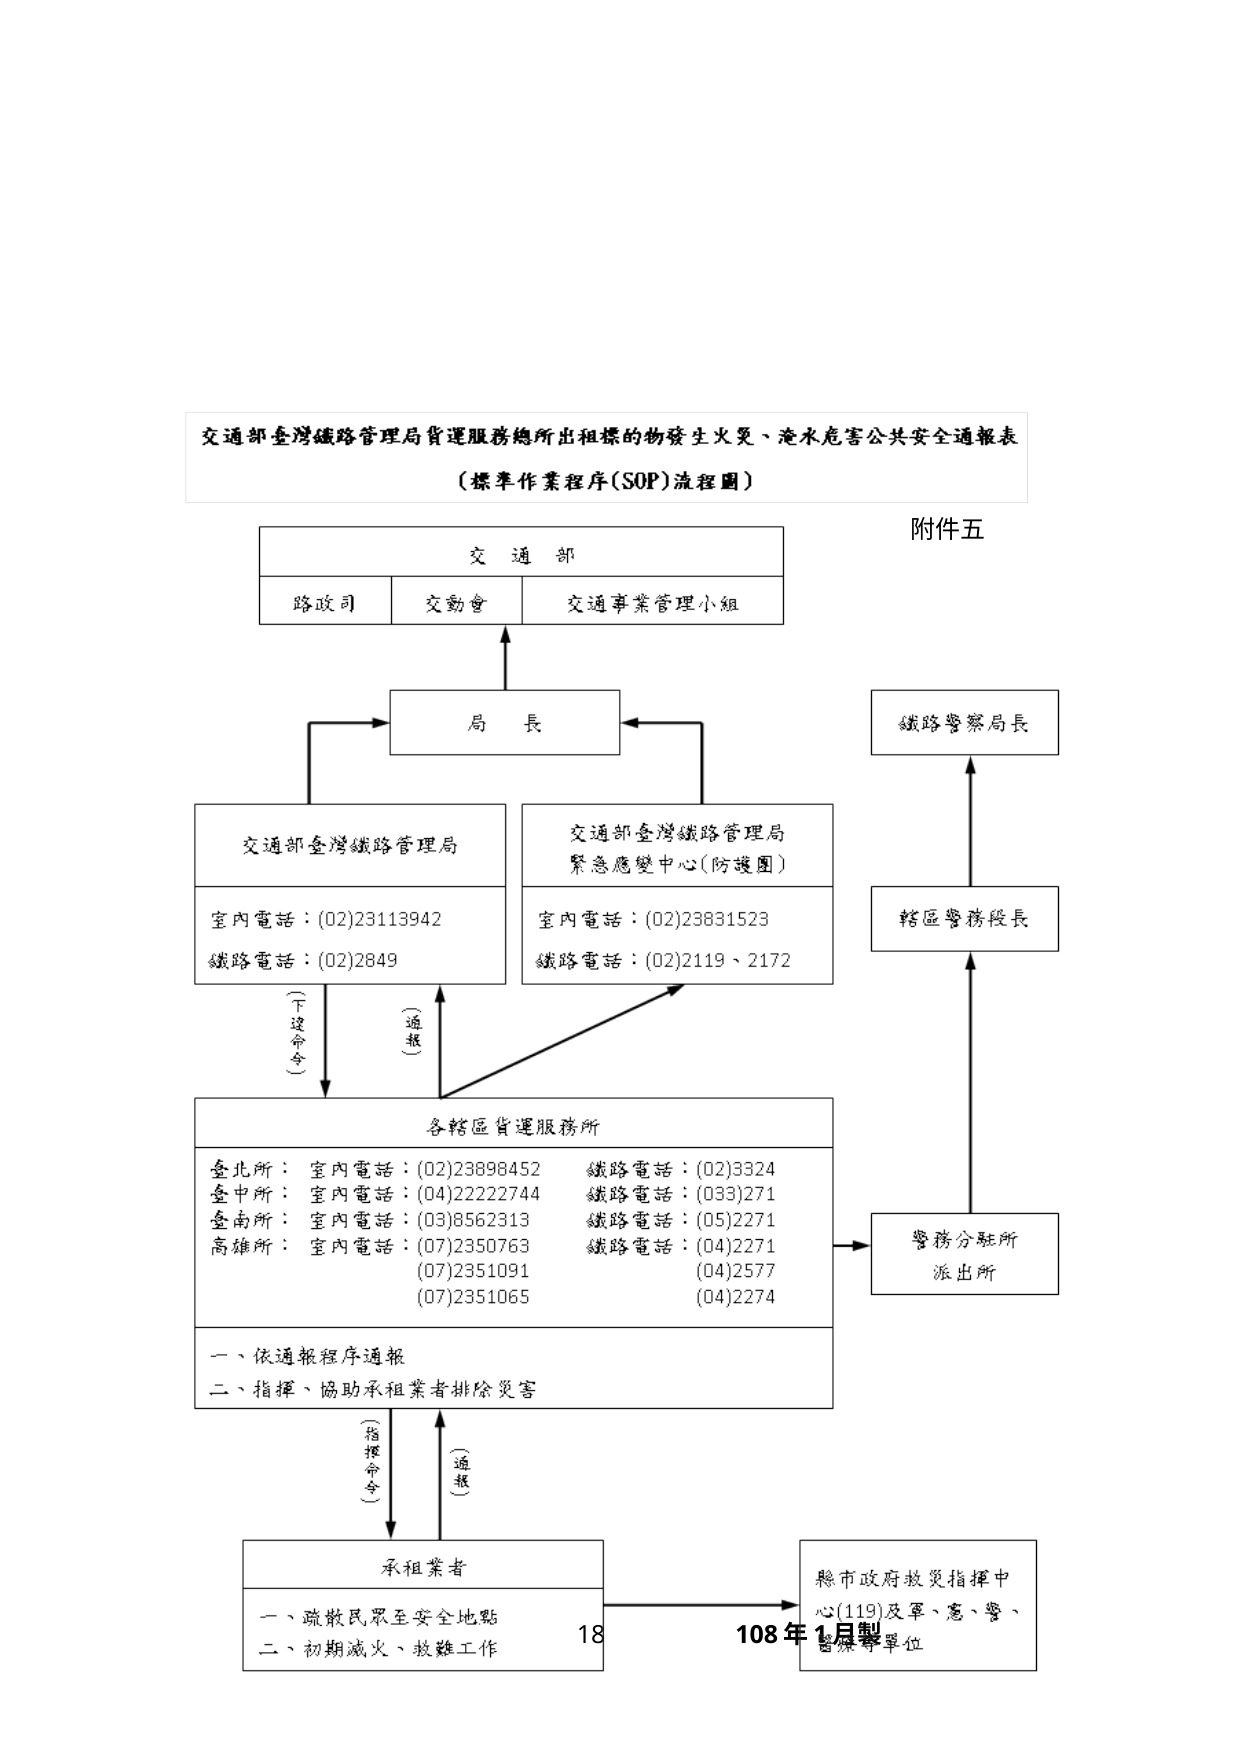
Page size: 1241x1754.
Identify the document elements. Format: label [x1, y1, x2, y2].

picture [149, 389, 1069, 1754]
